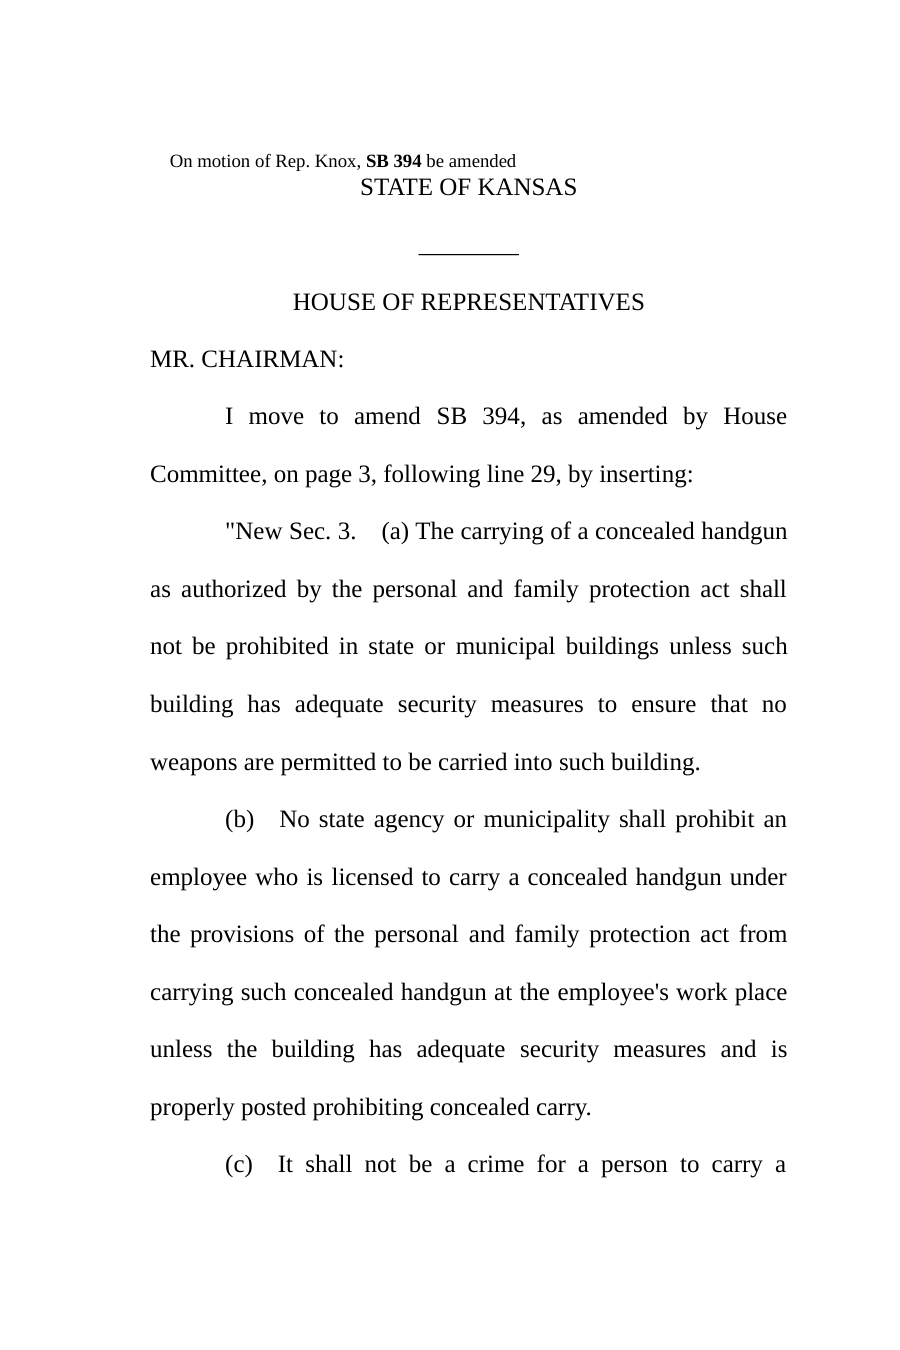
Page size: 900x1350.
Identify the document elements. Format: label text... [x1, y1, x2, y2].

text HOUSE OF REPRESENTATIVES [150, 287, 787, 315]
text I move to amend SB 394, as amended by House Committee, on page 3, following line 29, by inserting: [150, 402, 787, 488]
text ________ [150, 229, 787, 258]
text mr. CHAIRMAN: [150, 344, 787, 373]
text (b) No state agency or municipality shall prohibit an employee who is licensed to carry a concealed handgun under the provisions of the personal and family protection act from carrying such concealed handgun at the employee's work place unless the building has adequate security measures and is properly posted prohibiting concealed carry. [150, 804, 787, 1120]
text On motion of Rep. Knox, SB 394 be amended [150, 150, 787, 172]
text STATE OF KANSAS [150, 172, 787, 200]
text (c) It shall not be a crime for a person to carry a [150, 1149, 787, 1178]
text "New Sec. 3. (a) The carrying of a concealed handgun as authorized by the personal and family protection act shall not be prohibited in state or municipal buildings unless such building has adequate security measures to ensure that no weapons are permitted to be carried into such building. [150, 517, 787, 775]
